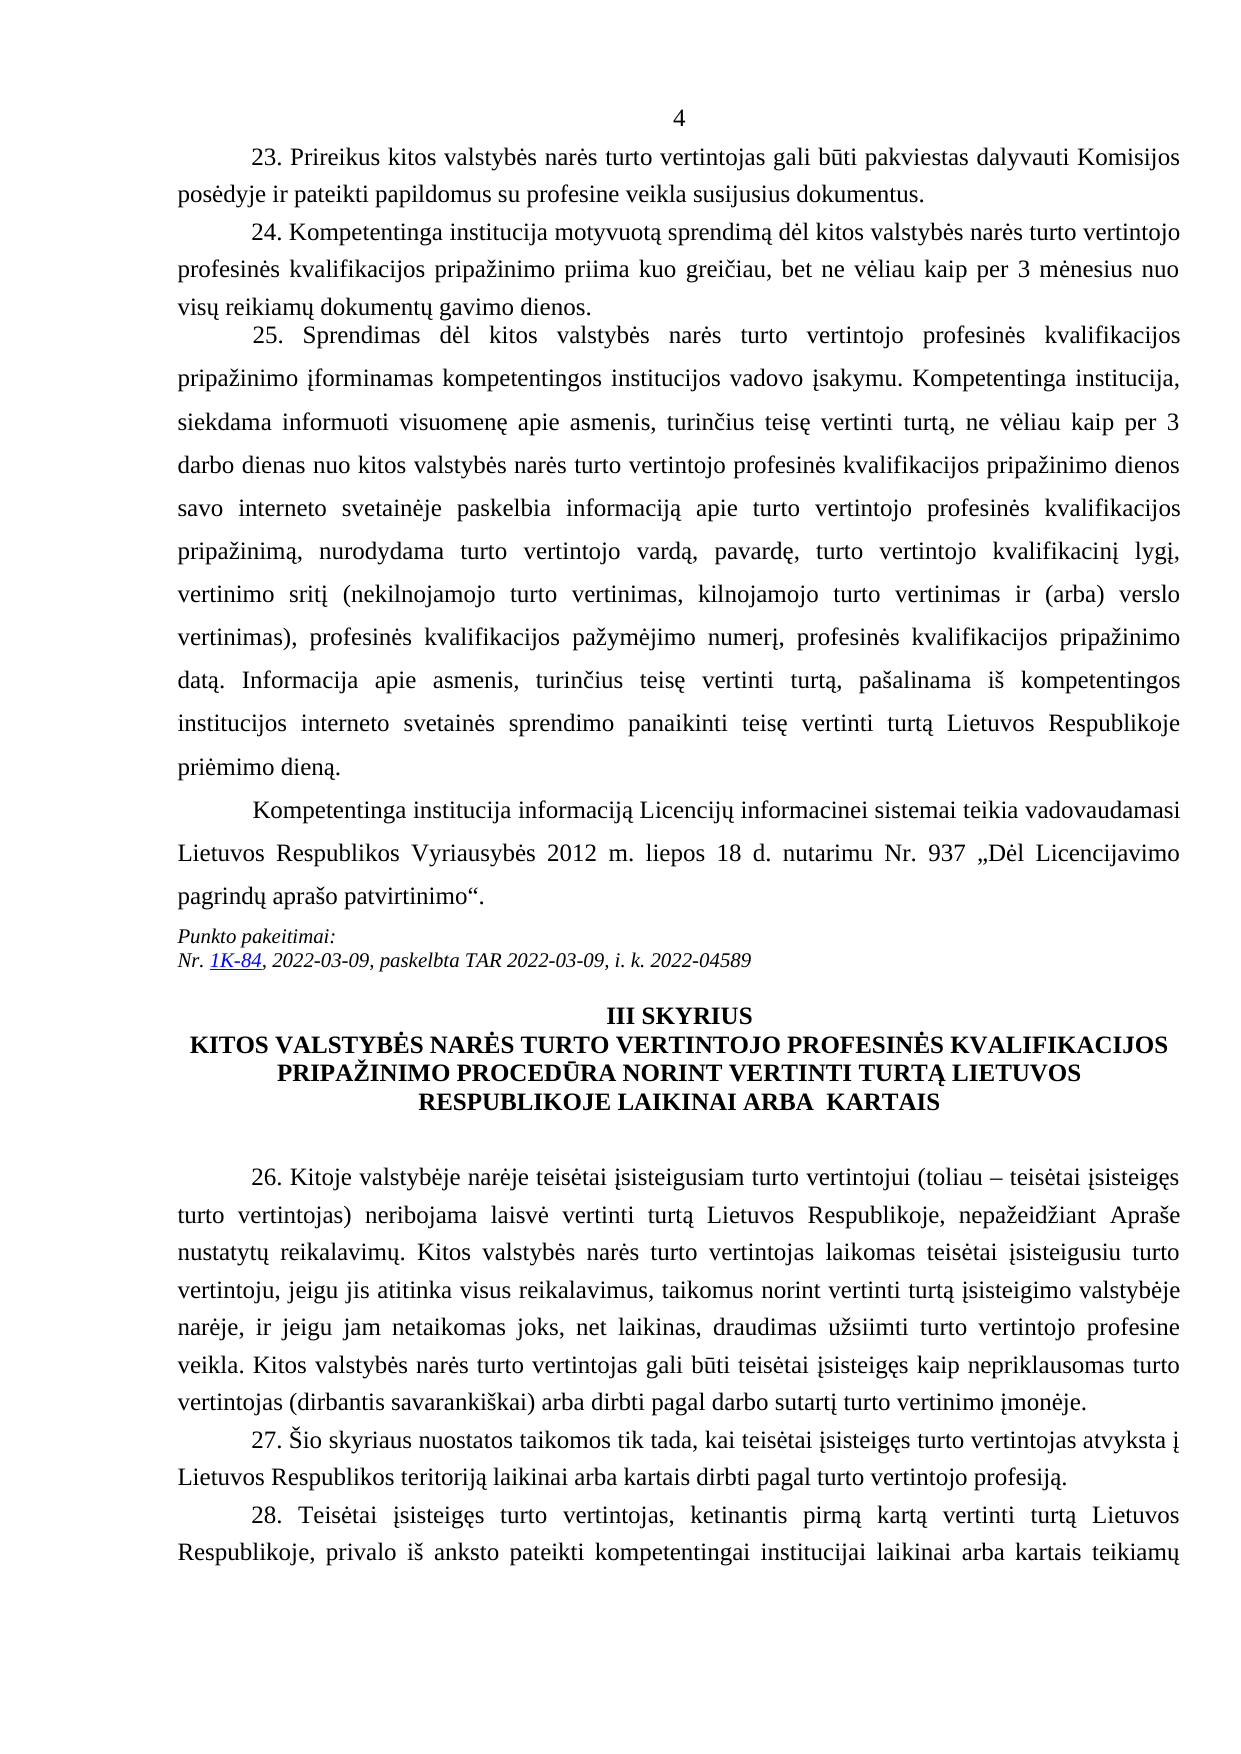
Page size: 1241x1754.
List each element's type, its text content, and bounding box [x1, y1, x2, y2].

text Nr. 1K-84, 2022-03-09, paskelbta TAR 2022-03-09, i. k. 2022-04589 [177, 948, 1181, 972]
text 24. Kompetentinga institucija motyvuotą sprendimą dėl kitos valstybės narės turto vertintojo profesinės kvalifikacijos pripažinimo priima kuo greičiau, bet ne vėliau kaip per 3 mėnesius nuo visų reikiamų dokumentų gavimo dienos. [177, 208, 1181, 320]
text 28. Teisėtai įsisteigęs turto vertintojas, ketinantis pirmą kartą vertinti turtą Lietuvos Respublikoje, privalo iš anksto pateikti kompetentingai institucijai laikinai arba kartais teikiamų [177, 1491, 1181, 1566]
text 25. Sprendimas dėl kitos valstybės narės turto vertintojo profesinės kvalifikacijos pripažinimo įforminamas kompetentingos institucijos vadovo įsakymu. Kompetentinga institucija, siekdama informuoti visuomenę apie asmenis, turinčius teisę vertinti turtą, ne vėliau kaip per 3 darbo dienas nuo kitos valstybės narės turto vertintojo profesinės kvalifikacijos pripažinimo dienos savo interneto svetainėje paskelbia informaciją apie turto vertintojo profesinės kvalifikacijos pripažinimą, nurodydama turto vertintojo vardą, pavardę, turto vertintojo kvalifikacinį lygį, vertinimo sritį (nekilnojamojo turto vertinimas, kilnojamojo turto vertinimas ir (arba) verslo vertinimas), profesinės kvalifikacijos pažymėjimo numerį, profesinės kvalifikacijos pripažinimo datą. Informacija apie asmenis, turinčius teisę vertinti turtą, pašalinama iš kompetentingos institucijos interneto svetainės sprendimo panaikinti teisę vertinti turtą Lietuvos Respublikoje priėmimo dieną. [177, 320, 1181, 780]
text KITOS VALSTYBĖS NARĖS TURTO VERTINTOJO PROFESINĖS KVALIFIKACIJOS PRIPAŽINIMO PROCEDŪRA NORINT VERTINTI TURTĄ LIETUVOS RESPUBLIKOJE LAIKINAI ARBA KARTAIS [177, 1030, 1181, 1116]
text Punkto pakeitimai: [177, 924, 1181, 948]
text 23. Prireikus kitos valstybės narės turto vertintojas gali būti pakviestas dalyvauti Komisijos posėdyje ir pateikti papildomus su profesine veikla susijusius dokumentus. [177, 133, 1181, 208]
text Kompetentinga institucija informaciją Licencijų informacinei sistemai teikia vadovaudamasi Lietuvos Respublikos Vyriausybės 2012 m. liepos 18 d. nutarimu Nr. 937 „Dėl Licencijavimo pagrindų aprašo patvirtinimo“. [177, 795, 1181, 910]
text 26. Kitoje valstybėje narėje teisėtai įsisteigusiam turto vertintojui (toliau – teisėtai įsisteigęs turto vertintojas) neribojama laisvė vertinti turtą Lietuvos Respublikoje, nepažeidžiant Apraše nustatytų reikalavimų. Kitos valstybės narės turto vertintojas laikomas teisėtai įsisteigusiu turto vertintoju, jeigu jis atitinka visus reikalavimus, taikomus norint vertinti turtą įsisteigimo valstybėje narėje, ir jeigu jam netaikomas joks, net laikinas, draudimas užsiimti turto vertintojo profesine veikla. Kitos valstybės narės turto vertintojas gali būti teisėtai įsisteigęs kaip nepriklausomas turto vertintojas (dirbantis savarankiškai) arba dirbti pagal darbo sutartį turto vertinimo įmonėje. [177, 1153, 1181, 1416]
text III SKYRIUS [177, 1001, 1181, 1030]
text 27. Šio skyriaus nuostatos taikomos tik tada, kai teisėtai įsisteigęs turto vertintojas atvyksta į Lietuvos Respublikos teritoriją laikinai arba kartais dirbti pagal turto vertintojo profesiją. [177, 1416, 1181, 1491]
